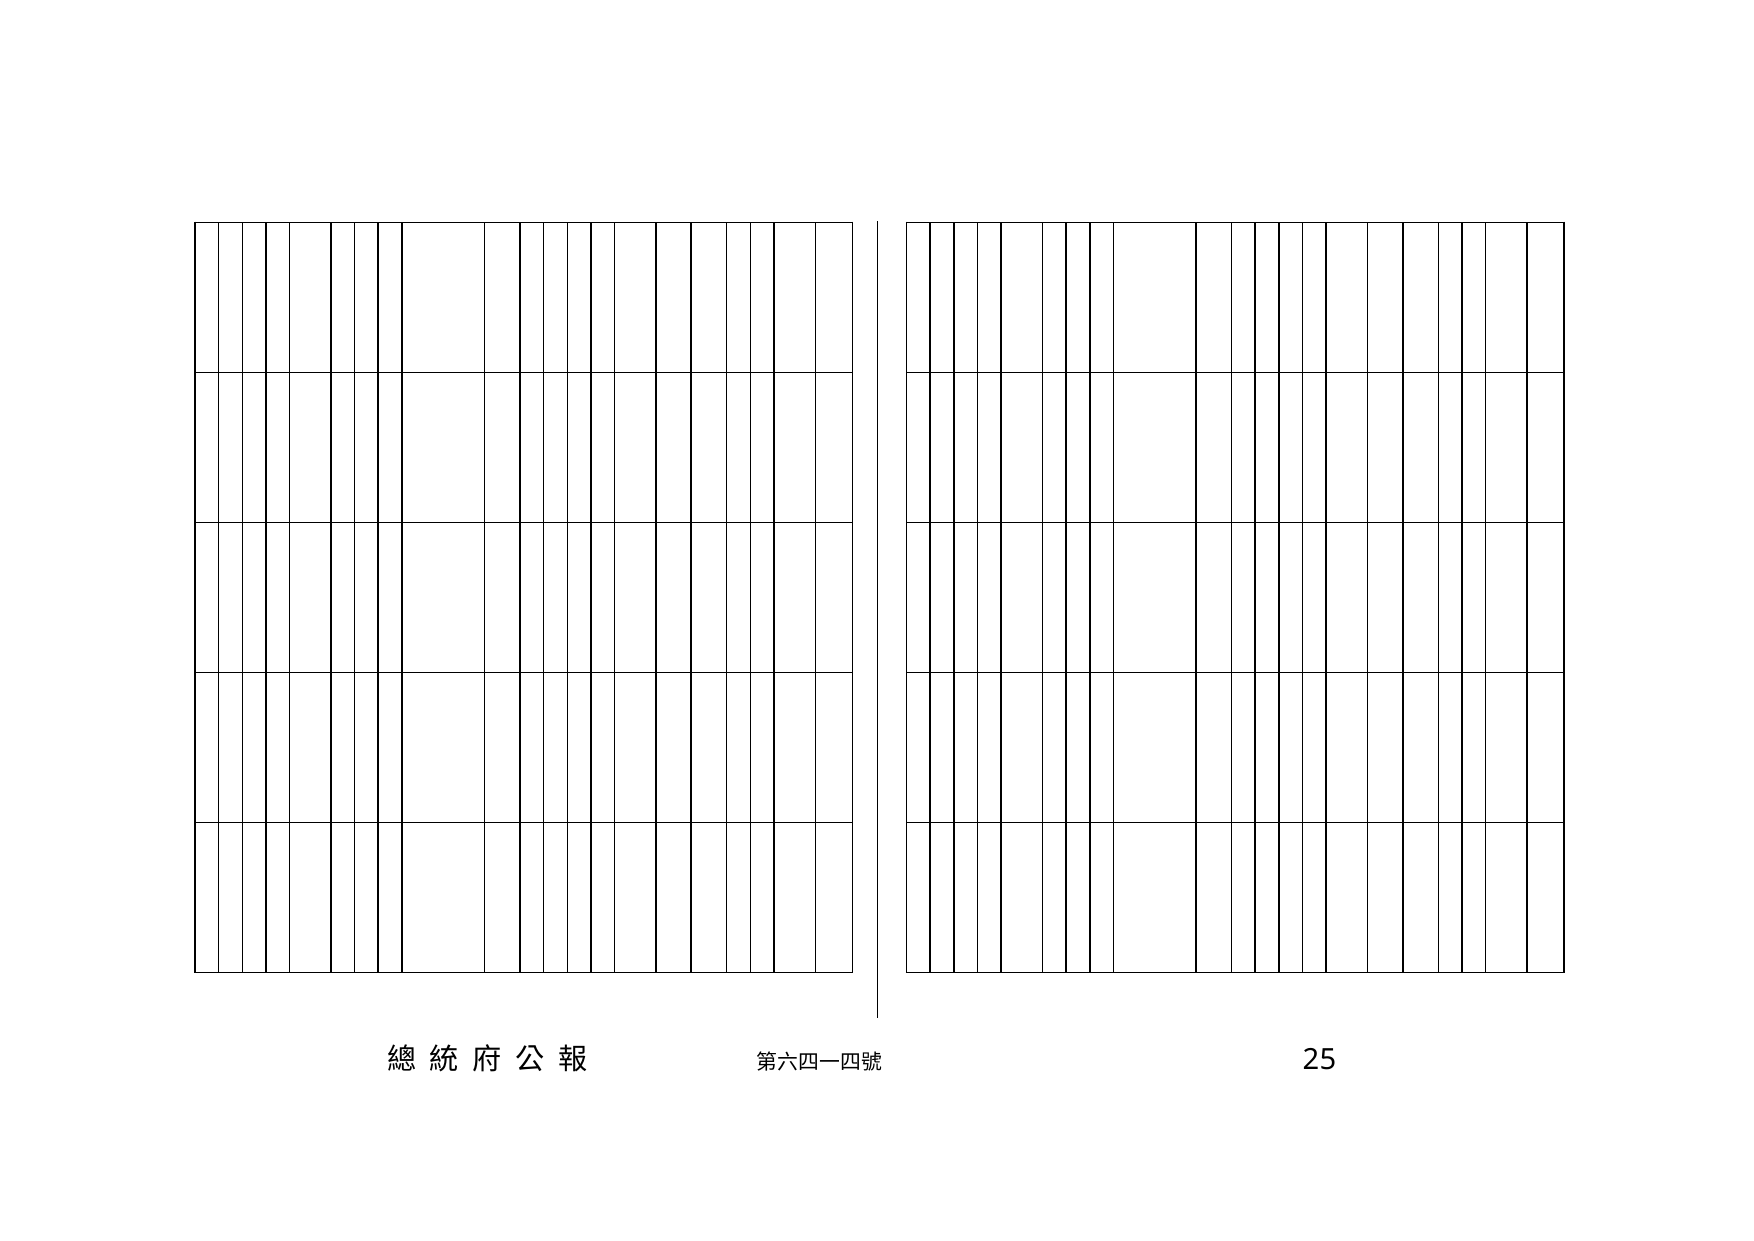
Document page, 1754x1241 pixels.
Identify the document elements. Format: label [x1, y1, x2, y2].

table_cell [1280, 523, 1302, 672]
table_cell [521, 223, 543, 372]
table_cell [1067, 373, 1089, 522]
table_cell [1368, 223, 1402, 372]
table_cell [1043, 823, 1065, 972]
table_cell [1043, 223, 1065, 372]
table_cell [1368, 373, 1402, 522]
table_cell [592, 523, 614, 672]
table_cell [907, 373, 929, 522]
table_cell [775, 673, 815, 822]
table_cell [568, 673, 590, 822]
table_cell [403, 823, 484, 972]
table_cell [1043, 523, 1065, 672]
table_cell [775, 223, 815, 372]
table_cell [907, 523, 929, 672]
table_cell [1463, 823, 1485, 972]
table_cell [544, 223, 567, 372]
table_cell [485, 523, 519, 672]
table_cell [196, 823, 218, 972]
table_cell [978, 523, 1000, 672]
table_cell [332, 373, 354, 522]
table_cell [332, 223, 354, 372]
table_cell [816, 523, 852, 672]
table_cell [379, 523, 401, 672]
table_cell [955, 823, 977, 972]
table_cell [1002, 223, 1042, 372]
table_cell [751, 673, 773, 822]
table_cell [332, 673, 354, 822]
table_cell [485, 673, 519, 822]
table_cell [1463, 673, 1485, 822]
table_cell [1197, 823, 1231, 972]
table_cell [1280, 823, 1302, 972]
table_cell [1439, 373, 1461, 522]
table_cell [931, 223, 953, 372]
table_cell [1256, 823, 1278, 972]
table_cell [379, 823, 401, 972]
table_cell [485, 823, 519, 972]
table_cell [355, 673, 377, 822]
table_cell [243, 223, 265, 372]
table_cell [907, 673, 929, 822]
table_cell [816, 373, 852, 522]
table_cell [1528, 823, 1563, 972]
table_cell [196, 673, 218, 822]
table_cell [1232, 223, 1254, 372]
table_cell [592, 223, 614, 372]
table_cell [978, 373, 1000, 522]
table_cell [1067, 223, 1089, 372]
table_cell [1067, 523, 1089, 672]
table_cell [1486, 523, 1526, 672]
table_cell [1197, 673, 1231, 822]
table_cell [727, 823, 750, 972]
table_cell [1528, 523, 1563, 672]
table_cell [1256, 673, 1278, 822]
table_cell [592, 823, 614, 972]
table_cell [1463, 223, 1485, 372]
table_cell [219, 373, 242, 522]
table_cell [1327, 823, 1367, 972]
table_cell [1486, 823, 1526, 972]
table_cell [1404, 523, 1438, 672]
table_cell [219, 223, 242, 372]
table_cell [1303, 223, 1325, 372]
table_cell [1114, 823, 1195, 972]
table_cell [931, 673, 953, 822]
table_cell [544, 673, 567, 822]
table_cell [355, 523, 377, 672]
table_cell [290, 223, 330, 372]
table_cell [267, 223, 289, 372]
table_cell [727, 373, 750, 522]
table_cell [1256, 223, 1278, 372]
table_cell [219, 823, 242, 972]
table_cell [521, 523, 543, 672]
table_cell [1232, 823, 1254, 972]
table_cell [1232, 673, 1254, 822]
table_cell [267, 673, 289, 822]
table_cell [1327, 523, 1367, 672]
table_cell [243, 523, 265, 672]
table_cell [657, 373, 690, 522]
table_cell [1404, 823, 1438, 972]
table_cell [355, 373, 377, 522]
table_cell [751, 223, 773, 372]
table_cell [727, 673, 750, 822]
table_cell [332, 523, 354, 672]
table_cell [196, 223, 218, 372]
table_cell [955, 673, 977, 822]
table_cell [931, 823, 953, 972]
table_cell [332, 823, 354, 972]
table_cell [615, 823, 655, 972]
table_cell [1528, 223, 1563, 372]
table_cell [267, 523, 289, 672]
table_cell [1232, 523, 1254, 672]
table_cell [816, 673, 852, 822]
table_cell [1197, 223, 1231, 372]
table_cell [544, 523, 567, 672]
table_cell [1232, 373, 1254, 522]
table_cell [1368, 673, 1402, 822]
table_cell [1404, 673, 1438, 822]
table_cell [978, 823, 1000, 972]
table_cell [1439, 523, 1461, 672]
table_cell [907, 223, 929, 372]
table_cell [1303, 373, 1325, 522]
table_cell [521, 823, 543, 972]
table_cell [1067, 823, 1089, 972]
table_cell [1463, 373, 1485, 522]
table_cell [1404, 373, 1438, 522]
table_cell [403, 523, 484, 672]
table_cell [775, 823, 815, 972]
table_cell [955, 373, 977, 522]
table_cell [1439, 673, 1461, 822]
table_cell [1043, 673, 1065, 822]
table_cell [931, 523, 953, 672]
table_cell [1114, 223, 1195, 372]
table_cell [219, 673, 242, 822]
table_cell [1486, 673, 1526, 822]
table_cell [1067, 673, 1089, 822]
table_cell [1091, 823, 1113, 972]
table_cell [267, 373, 289, 522]
table_cell [751, 373, 773, 522]
table_cell [568, 523, 590, 672]
table_cell [544, 823, 567, 972]
table_cell [615, 673, 655, 822]
table_cell [355, 223, 377, 372]
table_cell [1280, 373, 1302, 522]
table_cell [775, 373, 815, 522]
table_cell [1197, 523, 1231, 672]
table_cell [568, 373, 590, 522]
table_cell [1463, 523, 1485, 672]
table_cell [379, 673, 401, 822]
table_cell [955, 223, 977, 372]
table_cell [1486, 373, 1526, 522]
table_cell [485, 223, 519, 372]
table_cell [1439, 823, 1461, 972]
table_cell [1368, 823, 1402, 972]
table_cell [1091, 223, 1113, 372]
table_cell [267, 823, 289, 972]
table_cell [1303, 523, 1325, 672]
table_cell [485, 373, 519, 522]
table_cell [290, 523, 330, 672]
table_cell [1256, 523, 1278, 672]
table_cell [955, 523, 977, 672]
table_cell [1002, 823, 1042, 972]
table_cell [816, 223, 852, 372]
table_cell [931, 373, 953, 522]
table_cell [692, 823, 726, 972]
table_cell [196, 523, 218, 672]
table_cell [615, 523, 655, 672]
table_cell [727, 223, 750, 372]
table_cell [615, 373, 655, 522]
table_cell [1280, 673, 1302, 822]
table_cell [403, 673, 484, 822]
table_cell [290, 373, 330, 522]
table_cell [751, 523, 773, 672]
table_cell [403, 223, 484, 372]
table_cell [521, 373, 543, 522]
table_cell [1002, 523, 1042, 672]
table_cell [692, 523, 726, 672]
table_cell [657, 823, 690, 972]
table_cell [379, 223, 401, 372]
table_cell [775, 523, 815, 672]
table_cell [1043, 373, 1065, 522]
table_cell [657, 673, 690, 822]
table_cell [816, 823, 852, 972]
table_cell [1303, 673, 1325, 822]
table_cell [290, 823, 330, 972]
table_cell [615, 223, 655, 372]
table_cell [196, 373, 218, 522]
table_cell [751, 823, 773, 972]
table_cell [290, 673, 330, 822]
table_cell [1002, 673, 1042, 822]
table_cell [1439, 223, 1461, 372]
table_cell [1327, 223, 1367, 372]
table_cell [568, 823, 590, 972]
table_cell [379, 373, 401, 522]
table_cell [692, 223, 726, 372]
table_cell [1091, 523, 1113, 672]
table_cell [1280, 223, 1302, 372]
table_cell [907, 823, 929, 972]
table_cell [1528, 373, 1563, 522]
table_cell [243, 823, 265, 972]
table_cell [1486, 223, 1526, 372]
table_cell [1091, 673, 1113, 822]
table_cell [692, 373, 726, 522]
table_cell [592, 673, 614, 822]
table_cell [978, 673, 1000, 822]
table_cell [1368, 523, 1402, 672]
table_cell [1327, 673, 1367, 822]
table_cell [568, 223, 590, 372]
table_cell [692, 673, 726, 822]
table_cell [544, 373, 567, 522]
table_cell [243, 373, 265, 522]
table_cell [1114, 373, 1195, 522]
table_cell [1327, 373, 1367, 522]
table_cell [727, 523, 750, 672]
table_cell [219, 523, 242, 672]
table_cell [1114, 673, 1195, 822]
table_cell [657, 223, 690, 372]
table_cell [1002, 373, 1042, 522]
table_cell [1528, 673, 1563, 822]
table_cell [1404, 223, 1438, 372]
table_cell [978, 223, 1000, 372]
table_cell [592, 373, 614, 522]
table_cell [1303, 823, 1325, 972]
table_cell [1256, 373, 1278, 522]
table_cell [403, 373, 484, 522]
table_cell [1091, 373, 1113, 522]
table_cell [243, 673, 265, 822]
table_cell [1114, 523, 1195, 672]
table_cell [657, 523, 690, 672]
table_cell [1197, 373, 1231, 522]
table_cell [521, 673, 543, 822]
table_cell [355, 823, 377, 972]
